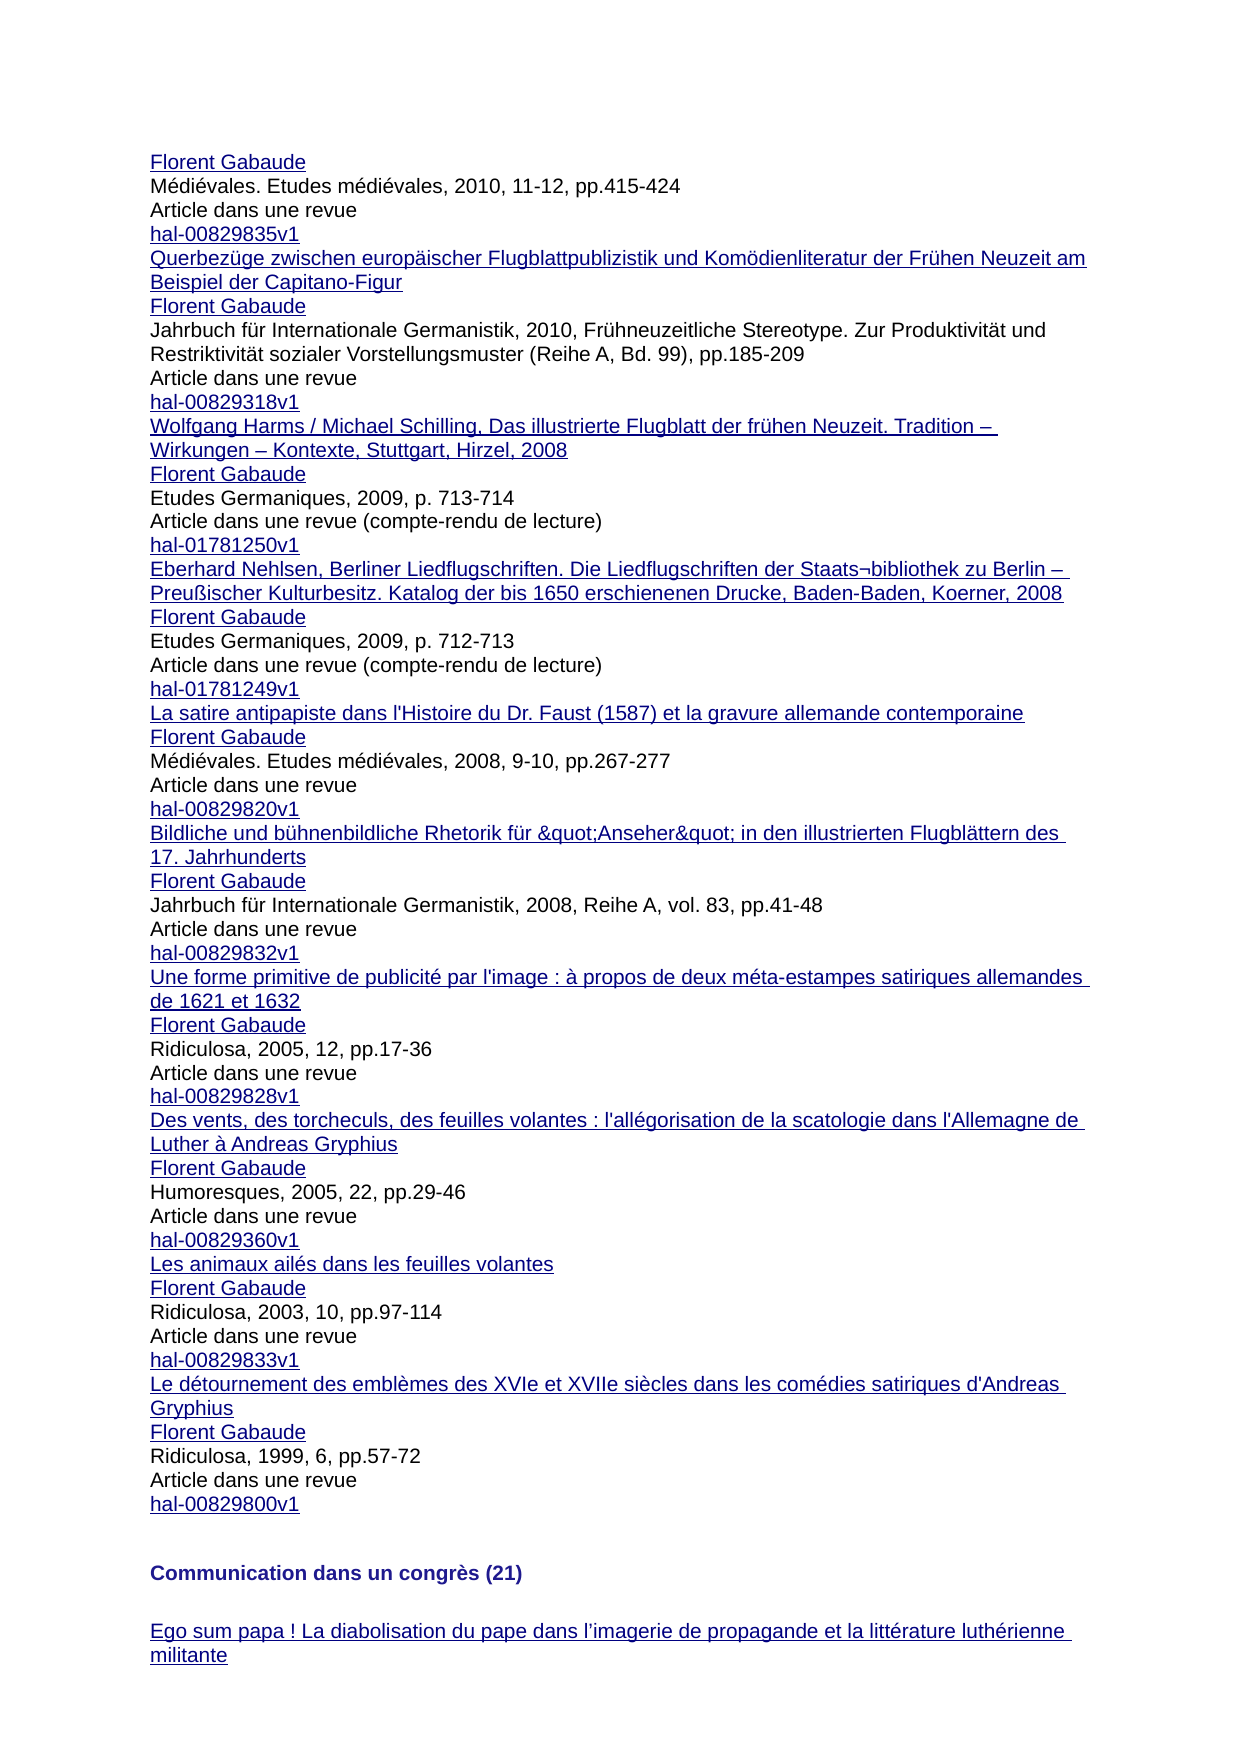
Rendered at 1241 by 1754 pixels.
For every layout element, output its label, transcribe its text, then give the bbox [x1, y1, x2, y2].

table_cell Florent Gabaude Médiévales. Etudes médiévales, 2010, 11-12, pp.415-424 Article dans une revue hal-00829835v1 [150, 150, 1090, 246]
table_cell La satire antipapiste dans l'Histoire du Dr. Faust (1587) et la gravure allemande contemporaine Florent Gabaude Médiévales. Etudes médiévales, 2008, 9-10, pp.267-277 Article dans une revue hal-00829820v1 [150, 701, 1090, 821]
table_cell Le détournement des emblèmes des XVIe et XVIIe siècles dans les comédies satiriques d'Andreas Gryphius Florent Gabaude Ridiculosa, 1999, 6, pp.57-72 Article dans une revue hal-00829800v1 [150, 1372, 1090, 1516]
table_cell Eberhard Nehlsen, Berliner Liedflugschriften. Die Liedflugschriften der Staats¬bibliothek zu Berlin – Preußischer Kulturbesitz. Katalog der bis 1650 erschienenen Drucke, Baden-Baden, Koerner, 2008 Florent Gabaude Etudes Germaniques, 2009, p. 712-713 Article dans une revue (compte-rendu de lecture) hal-01781249v1 [150, 557, 1090, 701]
table_header Ego sum papa ! La diabolisation du pape dans l’imagerie de propagande et la littérature luthérienne militante [150, 1619, 1090, 1667]
table_cell Querbezüge zwischen europäischer Flugblattpublizistik und Komödienliteratur der Frühen Neuzeit am Beispiel der Capitano-Figur Florent Gabaude Jahrbuch für Internationale Germanistik, 2010, Frühneuzeitliche Stereotype. Zur Produktivität und Restriktivität sozialer Vorstellungsmuster (Reihe A, Bd. 99), pp.185-209 Article dans une revue hal-00829318v1 [150, 246, 1090, 413]
table_cell Wolfgang Harms / Michael Schilling, Das illustrierte Flugblatt der frühen Neuzeit. Tradition – Wirkungen – Kontexte, Stuttgart, Hirzel, 2008 Florent Gabaude Etudes Germaniques, 2009, p. 713-714 Article dans une revue (compte-rendu de lecture) hal-01781250v1 [150, 414, 1090, 557]
table_cell Une forme primitive de publicité par l'image : à propos de deux méta-estampes satiriques allemandes [150, 965, 1090, 986]
subtitle Communication dans un congrès (21) [150, 1560, 1090, 1584]
table_cell Les animaux ailés dans les feuilles volantes Florent Gabaude Ridiculosa, 2003, 10, pp.97-114 Article dans une revue hal-00829833v1 [150, 1252, 1090, 1372]
table_cell Bildliche und bühnenbildliche Rhetorik für &quot;Anseher&quot; in den illustrierten Flugblättern des 17. Jahrhunderts Florent Gabaude Jahrbuch für Internationale Germanistik, 2008, Reihe A, vol. 83, pp.41-48 Article dans une revue hal-00829832v1 [150, 821, 1090, 964]
table_cell Des vents, des torcheculs, des feuilles volantes : l'allégorisation de la scatologie dans l'Allemagne de Luther à Andreas Gryphius Florent Gabaude Humoresques, 2005, 22, pp.29-46 Article dans une revue hal-00829360v1 [150, 1108, 1090, 1252]
table_cell de 1621 et 1632 Florent Gabaude Ridiculosa, 2005, 12, pp.17-36 Article dans une revue hal-00829828v1 [150, 987, 1090, 1108]
